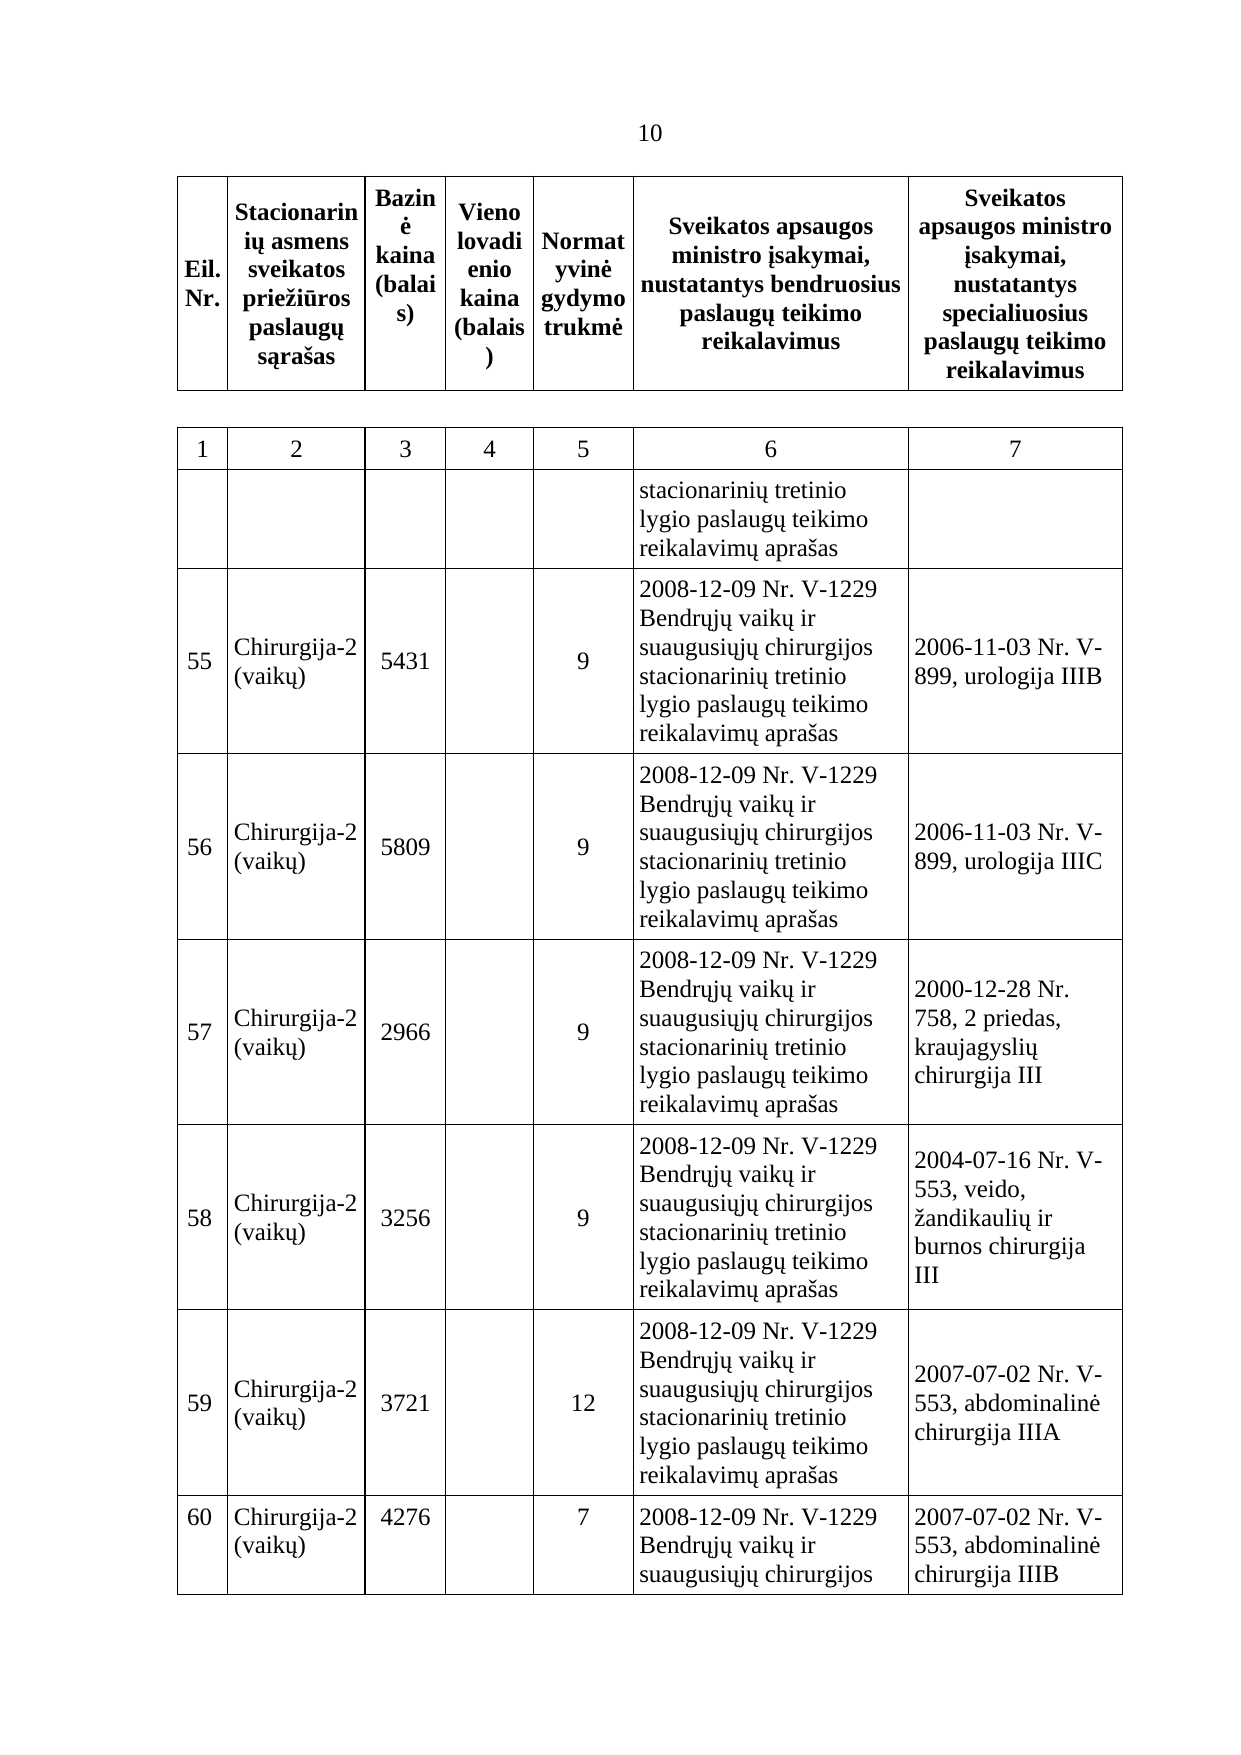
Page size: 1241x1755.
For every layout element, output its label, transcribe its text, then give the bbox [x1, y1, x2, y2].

table_cell [446, 754, 533, 938]
table_cell 5431 [366, 569, 445, 753]
table_cell [533, 391, 633, 427]
table_header Stacionarinių asmens sveikatos priežiūros paslaugų sąrašas [228, 177, 364, 390]
table_cell 7 [534, 1496, 633, 1594]
table_cell 2000-12-28 Nr. 758, 2 priedas, kraujagyslių chirurgija III [909, 940, 1122, 1124]
table_cell 2007-07-02 Nr. V-553, abdominalinė chirurgija IIIA [909, 1310, 1122, 1495]
table_cell [366, 470, 445, 568]
table_cell 2008-12-09 Nr. V-1229 Bendrųjų vaikų ir suaugusiųjų chirurgijos stacionarinių tretinio lygio paslaugų teikimo reikalavimų aprašas [634, 1125, 908, 1309]
table_header Sveikatos apsaugos ministro įsakymai, nustatantys bendruosius paslaugų teikimo reikalavimus [634, 177, 908, 390]
table_cell Chirurgija-2 (vaikų) [228, 1496, 364, 1594]
table_header Vieno lovadienio kaina (balais) [446, 177, 533, 390]
table_cell Chirurgija-2 (vaikų) [228, 940, 364, 1124]
table_cell Chirurgija-2 (vaikų) [228, 1310, 364, 1495]
table_cell 3256 [366, 1125, 445, 1309]
table_cell 3 [366, 428, 445, 468]
table_cell 12 [534, 1310, 633, 1495]
table_cell [446, 1125, 533, 1309]
table_cell 2006-11-03 Nr. V-899, urologija IIIB [909, 569, 1122, 753]
table_cell [177, 391, 228, 427]
table_cell [446, 1496, 533, 1594]
table_cell [365, 391, 446, 427]
table_cell 6 [634, 428, 908, 468]
table_cell 9 [534, 940, 633, 1124]
table_cell [178, 470, 227, 568]
table_cell [446, 940, 533, 1124]
table_cell [446, 569, 533, 753]
table_cell 2 [228, 428, 364, 468]
table_cell 4 [446, 428, 533, 468]
table_cell [909, 470, 1122, 568]
table_header Bazinė kaina (balais) [366, 177, 445, 390]
table_cell 56 [178, 754, 227, 938]
table_cell 4276 [366, 1496, 445, 1594]
table_cell 2006-11-03 Nr. V-899, urologija IIIC [909, 754, 1122, 938]
table_cell 2008-12-09 Nr. V-1229 Bendrųjų vaikų ir suaugusiųjų chirurgijos stacionarinių tretinio lygio paslaugų teikimo reikalavimų aprašas [634, 940, 908, 1124]
table_cell [534, 470, 633, 568]
table_cell 2008-12-09 Nr. V-1229 Bendrųjų vaikų ir suaugusiųjų chirurgijos [634, 1496, 908, 1594]
table_cell 2004-07-16 Nr. V-553, veido, žandikaulių ir burnos chirurgija III [909, 1125, 1122, 1309]
table_cell 58 [178, 1125, 227, 1309]
table_cell Chirurgija-2 (vaikų) [228, 1125, 364, 1309]
table_cell 9 [534, 1125, 633, 1309]
table_cell 2008-12-09 Nr. V-1229 Bendrųjų vaikų ir suaugusiųjų chirurgijos stacionarinių tretinio lygio paslaugų teikimo reikalavimų aprašas [634, 1310, 908, 1495]
table_cell 60 [178, 1496, 227, 1594]
table_cell stacionarinių tretinio lygio paslaugų teikimo reikalavimų aprašas [634, 470, 908, 568]
table_cell 2008-12-09 Nr. V-1229 Bendrųjų vaikų ir suaugusiųjų chirurgijos stacionarinių tretinio lygio paslaugų teikimo reikalavimų aprašas [634, 569, 908, 753]
table_header Eil. Nr. [178, 177, 227, 390]
table_cell [633, 391, 908, 427]
table_cell [446, 391, 533, 427]
table_cell [446, 1310, 533, 1495]
table_cell 7 [909, 428, 1122, 468]
table_cell 57 [178, 940, 227, 1124]
table_cell 9 [534, 754, 633, 938]
table_cell 9 [534, 569, 633, 753]
table_cell 1 [178, 428, 227, 468]
table_cell 2007-07-02 Nr. V-553, abdominalinė chirurgija IIIB [909, 1496, 1122, 1594]
table_cell 3721 [366, 1310, 445, 1495]
table_cell 5809 [366, 754, 445, 938]
table_cell 2008-12-09 Nr. V-1229 Bendrųjų vaikų ir suaugusiųjų chirurgijos stacionarinių tretinio lygio paslaugų teikimo reikalavimų aprašas [634, 754, 908, 938]
table_cell 55 [178, 569, 227, 753]
table_cell 5 [534, 428, 633, 468]
table_cell Chirurgija-2 (vaikų) [228, 754, 364, 938]
table_cell 59 [178, 1310, 227, 1495]
table_cell 2966 [366, 940, 445, 1124]
table_header Sveikatos apsaugos ministro įsakymai, nustatantys specialiuosius paslaugų teikimo reikalavimus [909, 177, 1122, 390]
table_cell [908, 391, 1122, 427]
table_cell [228, 391, 365, 427]
table_cell [228, 470, 364, 568]
table_cell [446, 470, 533, 568]
table_header Normatyvinė gydymo trukmė [534, 177, 633, 390]
table_cell Chirurgija-2 (vaikų) [228, 569, 364, 753]
